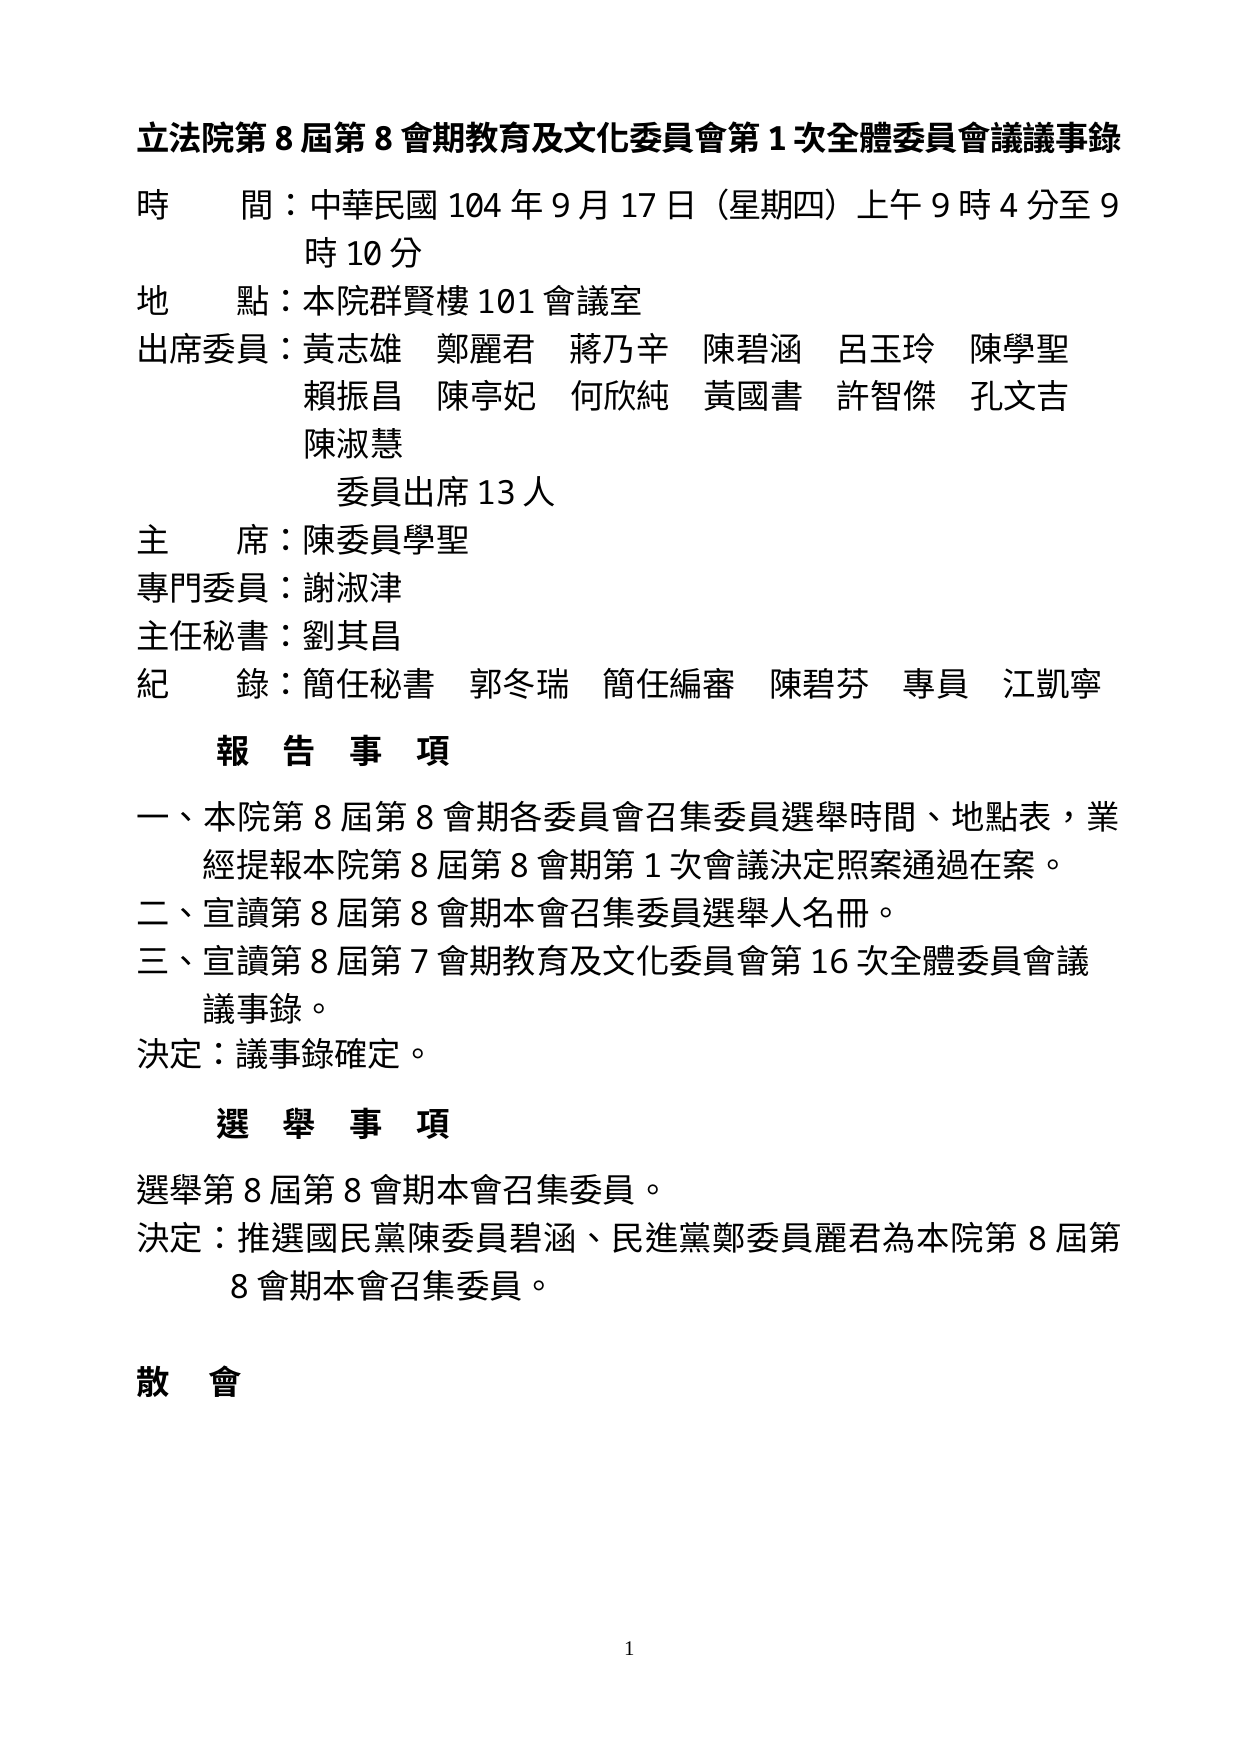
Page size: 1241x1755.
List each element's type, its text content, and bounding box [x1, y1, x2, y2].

text 主任秘書：劉其昌 [136, 610, 1122, 658]
text 主 席：陳委員學聖 [136, 514, 1122, 562]
text 專門委員：謝淑津 [136, 562, 1122, 610]
text 出席委員：黃志雄 鄭麗君 蔣乃辛 陳碧涵 呂玉玲 陳學聖 [136, 323, 1122, 371]
text 紀 錄：簡任秘書 郭冬瑞 簡任編審 陳碧芬 專員 江凱寧 [136, 658, 1122, 706]
text 地 點：本院群賢樓101會議室 [136, 275, 1122, 323]
text 委員出席13人 [136, 466, 1122, 514]
text 賴振昌 陳亭妃 何欣純 黃國書 許智傑 孔文吉 [303, 371, 1122, 418]
text 散 會 [136, 1356, 1122, 1404]
text 一、本院第8屆第8會期各委員會召集委員選舉時間、地點表，業經提報本院第8屆第8會期第1次會議決定照案通過在案。 [136, 791, 1122, 887]
text 立法院第8屆第8會期教育及文化委員會第1次全體委員會議議事錄 [136, 112, 1122, 160]
text 選 舉 事 項 [136, 1098, 1122, 1146]
text 決定：議事錄確定。 [136, 1031, 1122, 1079]
text 三、宣讀第8屆第7會期教育及文化委員會第16次全體委員會議議事錄。 [136, 935, 1122, 1031]
text 決定：推選國民黨陳委員碧涵、民進黨鄭委員麗君為本院第8屆第8會期本會召集委員。 [136, 1212, 1122, 1308]
text 報 告 事 項 [136, 725, 1122, 773]
text 時 間：中華民國104年9月17日（星期四）上午9時4分至9時10分 [136, 179, 1122, 275]
text 二、宣讀第8屆第8會期本會召集委員選舉人名冊。 [136, 887, 1122, 935]
text 陳淑慧 [303, 418, 1122, 466]
text 選舉第8屆第8會期本會召集委員。 [136, 1164, 1122, 1212]
